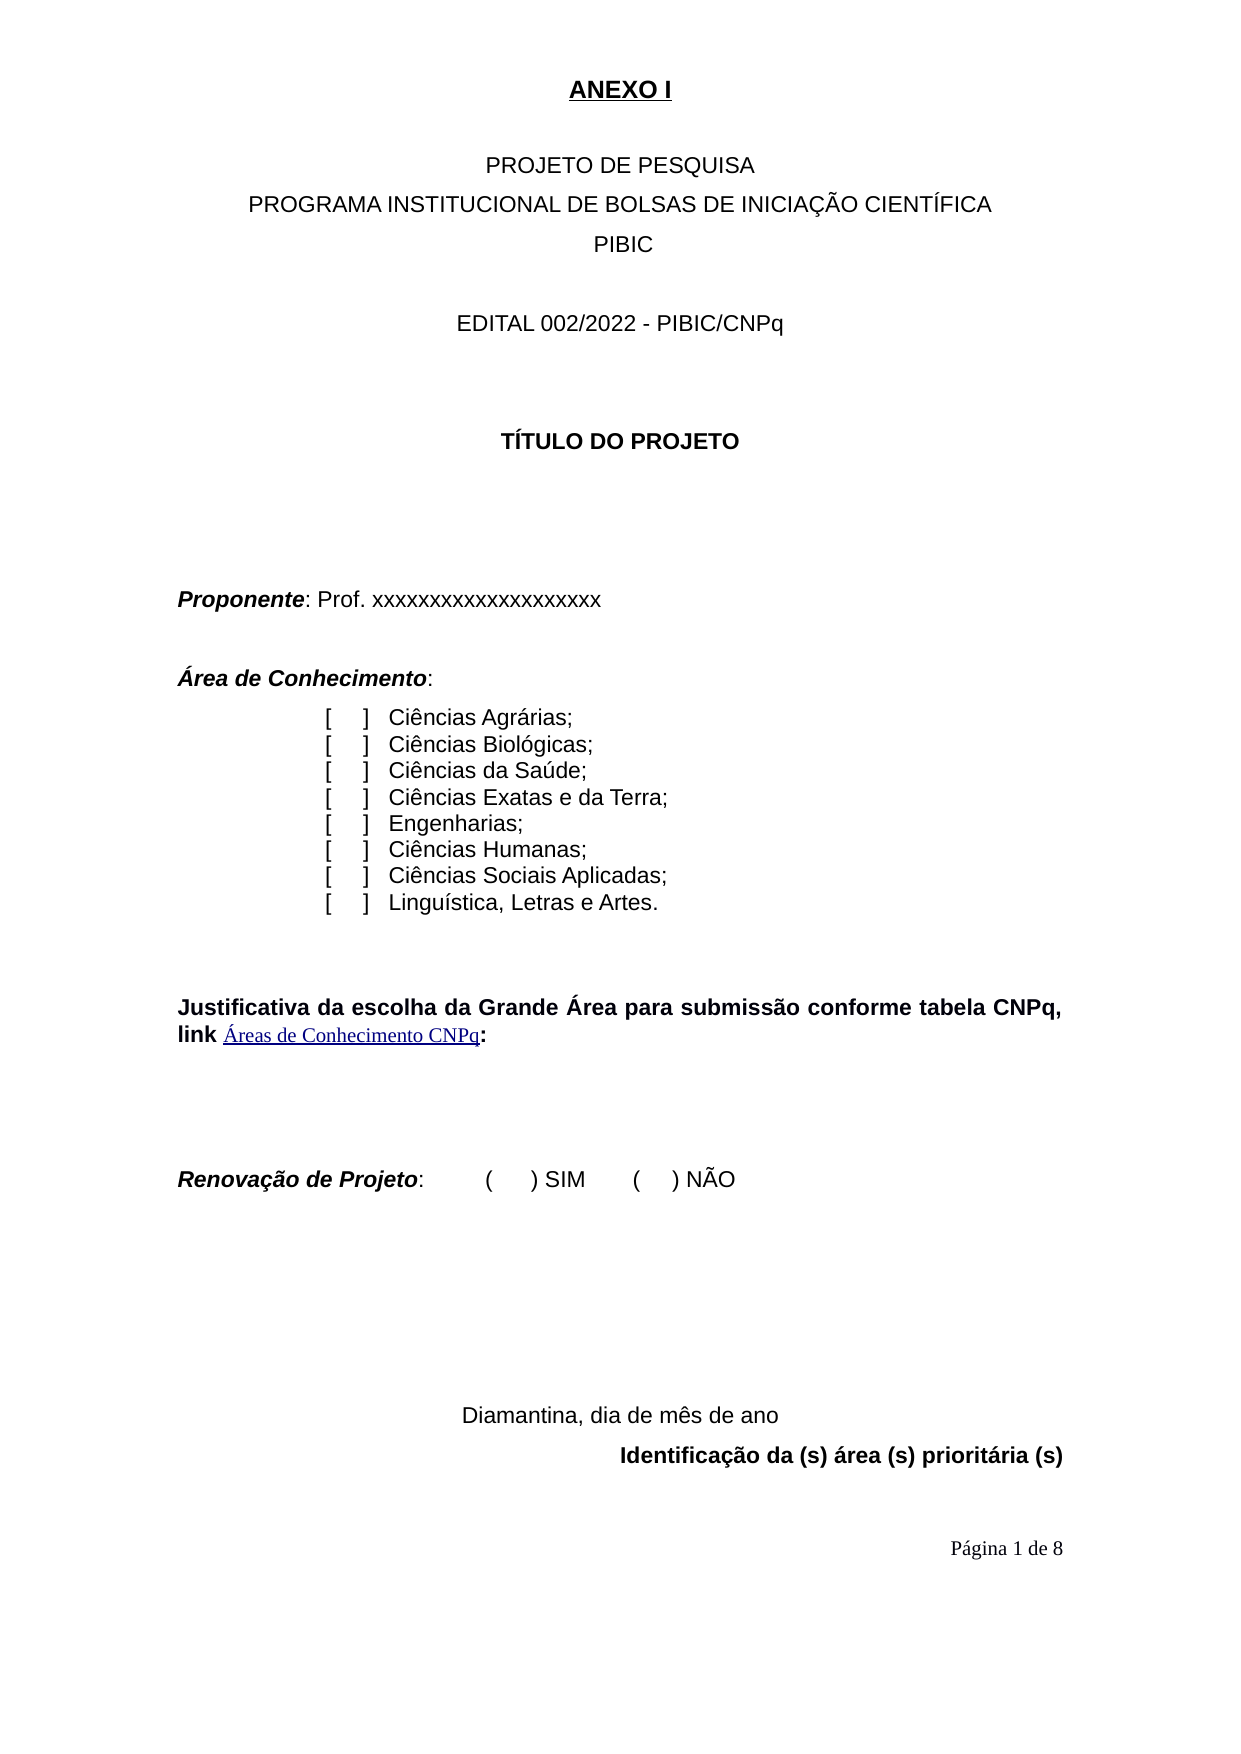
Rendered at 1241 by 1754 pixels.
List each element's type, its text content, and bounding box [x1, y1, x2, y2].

text [ ] Ciências Exatas e da Terra; [177, 783, 1063, 810]
text Proponente: Prof. xxxxxxxxxxxxxxxxxxxx [177, 586, 1063, 612]
text Área de Conhecimento: [177, 665, 1063, 691]
text [ ] Ciências Agrárias; [177, 704, 1063, 731]
text Identificação da (s) área (s) prioritária (s) [177, 1442, 1063, 1468]
text PIBIC [177, 231, 1063, 257]
text Diamantina, dia de mês de ano [177, 1402, 1063, 1429]
text [ ] Ciências Biológicas; [177, 731, 1063, 757]
text EDITAL 002/2022 - PIBIC/CNPq [177, 309, 1063, 336]
text [ ] Engenharias; [177, 810, 1063, 836]
text TÍTULO DO PROJETO [177, 428, 1063, 454]
text Renovação de Projeto: ( ) SIM ( ) NÃO [177, 1166, 1063, 1192]
text PROJETO DE PESQUISA [177, 152, 1063, 178]
text Justificativa da escolha da Grande Área para submissão conforme tabela CNPq, link Áreas de Conhecimento CNPq: [177, 994, 1063, 1047]
text [ ] Ciências Sociais Aplicadas; [177, 862, 1063, 889]
text [ ] Ciências da Saúde; [177, 757, 1063, 783]
text PROGRAMA INSTITUCIONAL DE BOLSAS DE INICIAÇÃO CIENTÍFICA [177, 191, 1063, 217]
text ANEXO I [177, 75, 1063, 104]
text [ ] Linguística, Letras e Artes. [177, 889, 1063, 915]
text [ ] Ciências Humanas; [177, 836, 1063, 862]
